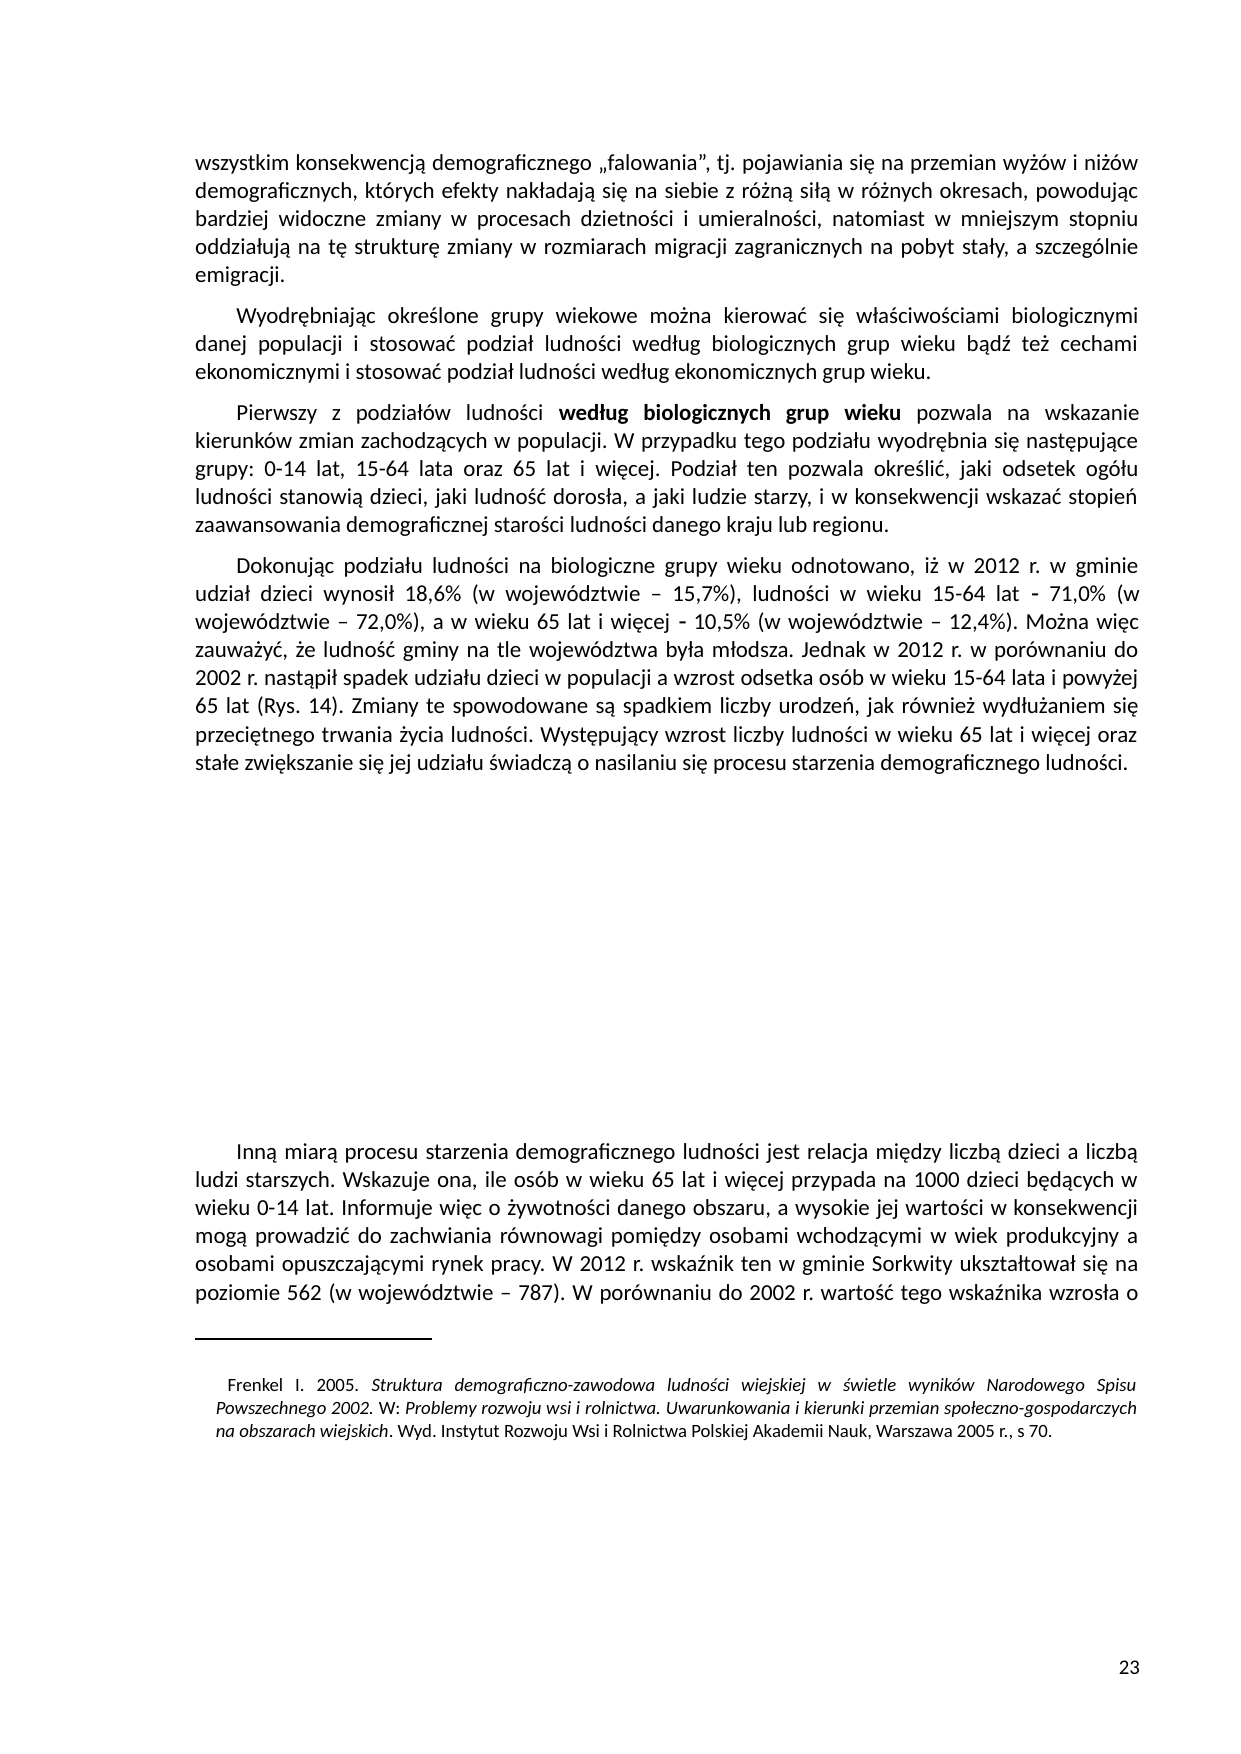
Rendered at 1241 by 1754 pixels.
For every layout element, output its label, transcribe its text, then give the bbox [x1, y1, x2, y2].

text wszystkim konsekwencją demograficznego „falowania”, tj. pojawiania się na przemian wyżów i niżów demograficznych, których efekty nakładają się na siebie z różną siłą w różnych okresach, powodując bardziej widoczne zmiany w procesach dzietności i umieralności, natomiast w mniejszym stopniu oddziałują na tę strukturę zmiany w rozmiarach migracji zagranicznych na pobyt stały, a szczególnie emigracji. [195, 148, 1140, 288]
text Pierwszy z podziałów ludności według biologicznych grup wieku pozwala na wskazanie kierunków zmian zachodzących w populacji. W przypadku tego podziału wyodrębnia się następujące grupy: 0-14 lat, 15-64 lata oraz 65 lat i więcej. Podział ten pozwala określić, jaki odsetek ogółu ludności stanowią dzieci, jaki ludność dorosła, a jaki ludzie starzy, i w konsekwencji wskazać stopień zaawansowania demograficznej starości ludności danego kraju lub regionu. [195, 398, 1140, 538]
text Wyodrębniając określone grupy wiekowe można kierować się właściwościami biologicznymi danej populacji i stosować podział ludności według biologicznych grup wieku bądź też cechami ekonomicznymi i stosować podział ludności według ekonomicznych grup wieku. [195, 301, 1140, 385]
text Inną miarą procesu starzenia demograficznego ludności jest relacja między liczbą dzieci a liczbą ludzi starszych. Wskazuje ona, ile osób w wieku 65 lat i więcej przypada na 1000 dzieci będących w wieku 0-14 lat. Informuje więc o żywotności danego obszaru, a wysokie jej wartości w konsekwencji mogą prowadzić do zachwiania równowagi pomiędzy osobami wchodzącymi w wiek produkcyjny a osobami opuszczającymi rynek pracy. W 2012 r. wskaźnik ten w gminie Sorkwity ukształtował się na poziomie 562 (w województwie – 787). W porównaniu do 2002 r. wartość tego wskaźnika wzrosła o [195, 1137, 1140, 1306]
text Dokonując podziału ludności na biologiczne grupy wieku odnotowano, iż w 2012 r. w gminie udział dzieci wynosił 18,6% (w województwie – 15,7%), ludności w wieku 15-64 lat  71,0% (w województwie – 72,0%), a w wieku 65 lat i więcej  10,5% (w województwie – 12,4%). Można więc zauważyć, że ludność gminy na tle województwa była młodsza. Jednak w 2012 r. w porównaniu do 2002 r. nastąpił spadek udziału dzieci w populacji a wzrost odsetka osób w wieku 15-64 lata i powyżej 65 lat (Rys. 14). Zmiany te spowodowane są spadkiem liczby urodzeń, jak również wydłużaniem się przeciętnego trwania życia ludności. Występujący wzrost liczby ludności w wieku 65 lat i więcej oraz stałe zwiększanie się jej udziału świadczą o nasilaniu się procesu starzenia demograficznego ludności. [195, 551, 1140, 776]
text Frenkel I. 2005. Struktura demograficzno-zawodowa ludności wiejskiej w świetle wyników Narodowego Spisu Powszechnego 2002. W: Problemy rozwoju wsi i rolnictwa. Uwarunkowania i kierunki przemian społeczno-gospodarczych na obszarach wiejskich. Wyd. Instytut Rozwoju Wsi i Rolnictwa Polskiej Akademii Nauk, Warszawa 2005 r., s 70. [195, 1345, 1140, 1442]
